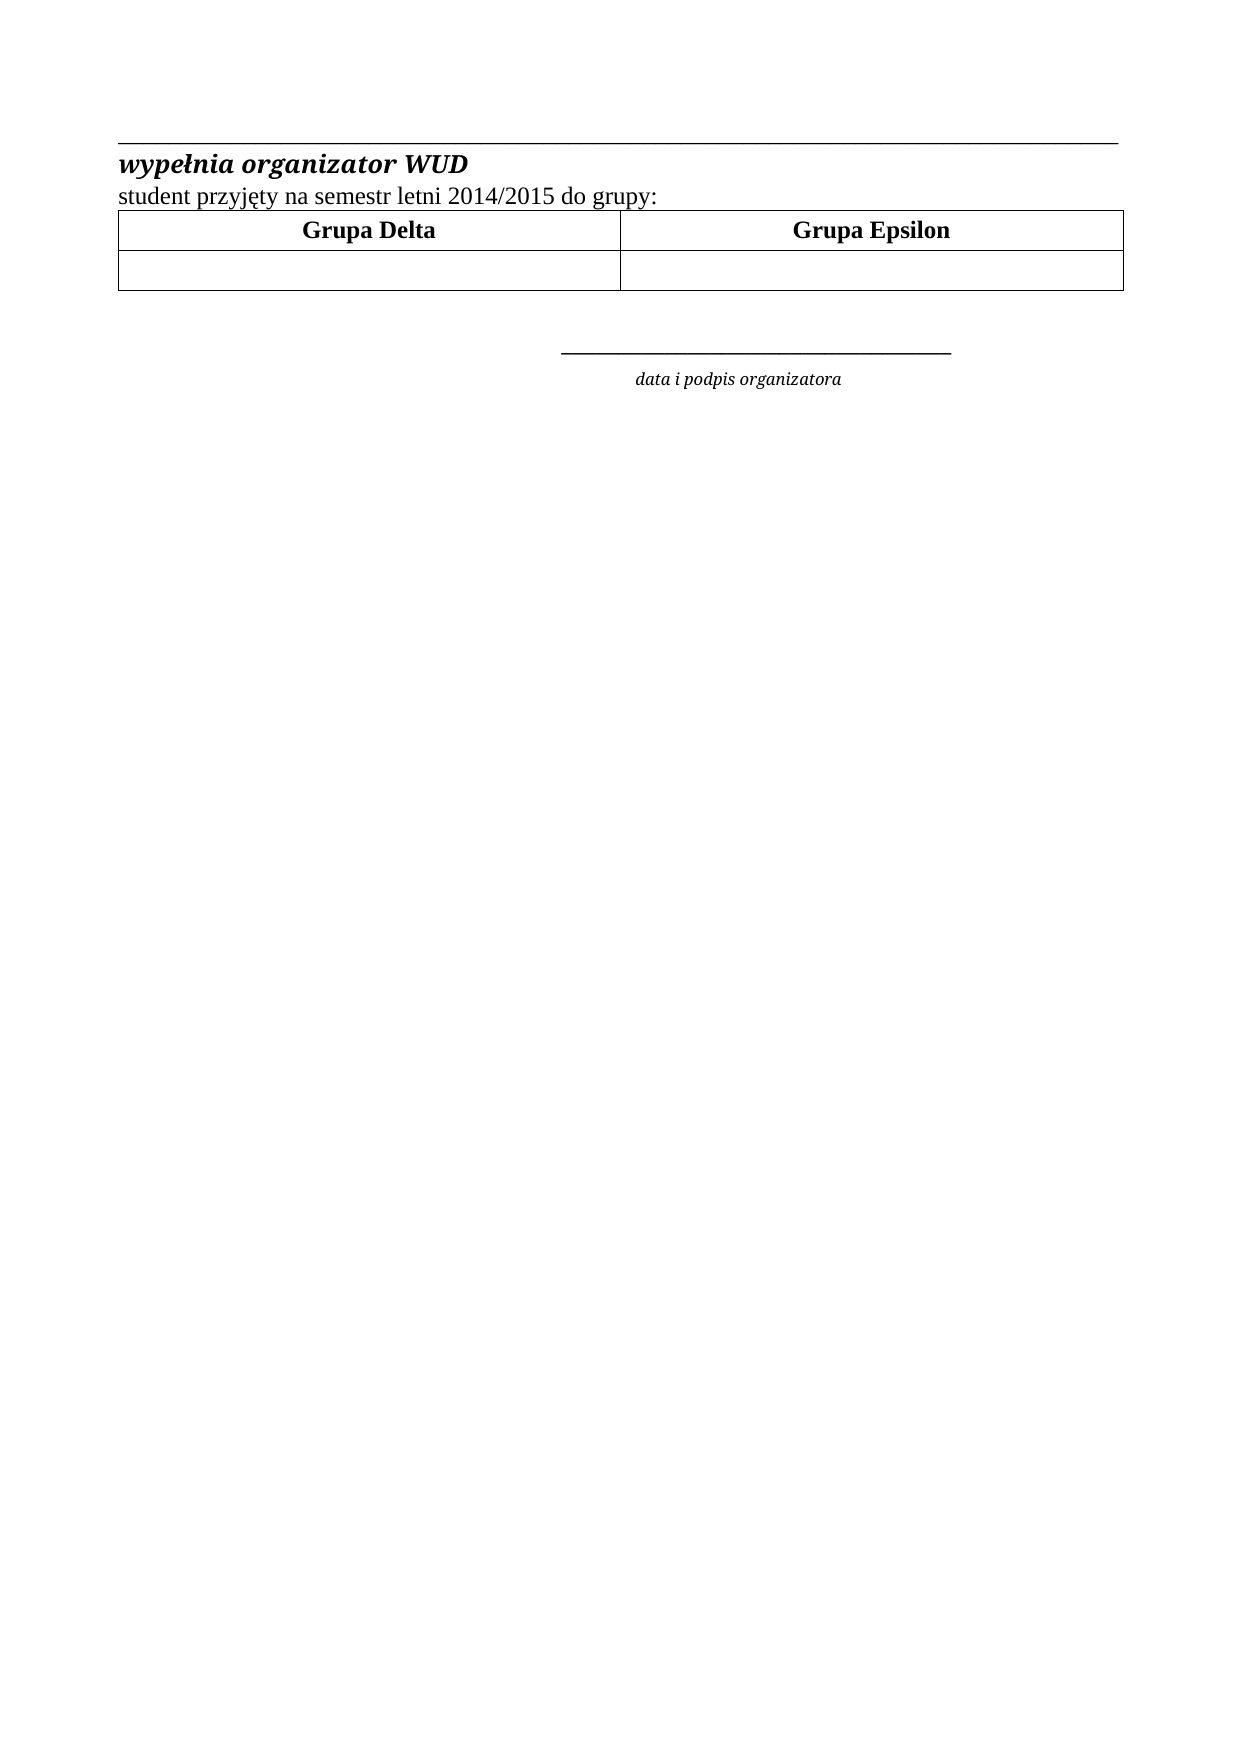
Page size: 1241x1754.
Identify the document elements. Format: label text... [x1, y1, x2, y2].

table_cell [119, 251, 620, 290]
table_header Grupa Delta [119, 211, 620, 250]
table_header Grupa Epsilon [621, 211, 1123, 250]
text wypełnia organizator WUD [118, 147, 1122, 181]
table_cell [621, 251, 1123, 290]
text student przyjęty na semestr letni 2014/2015 do grupy: [118, 181, 1122, 210]
text data i podpis organizatora [118, 358, 1122, 393]
text ________________________________________________________________________________ [118, 118, 1122, 147]
text __________________________________ [118, 324, 1122, 358]
